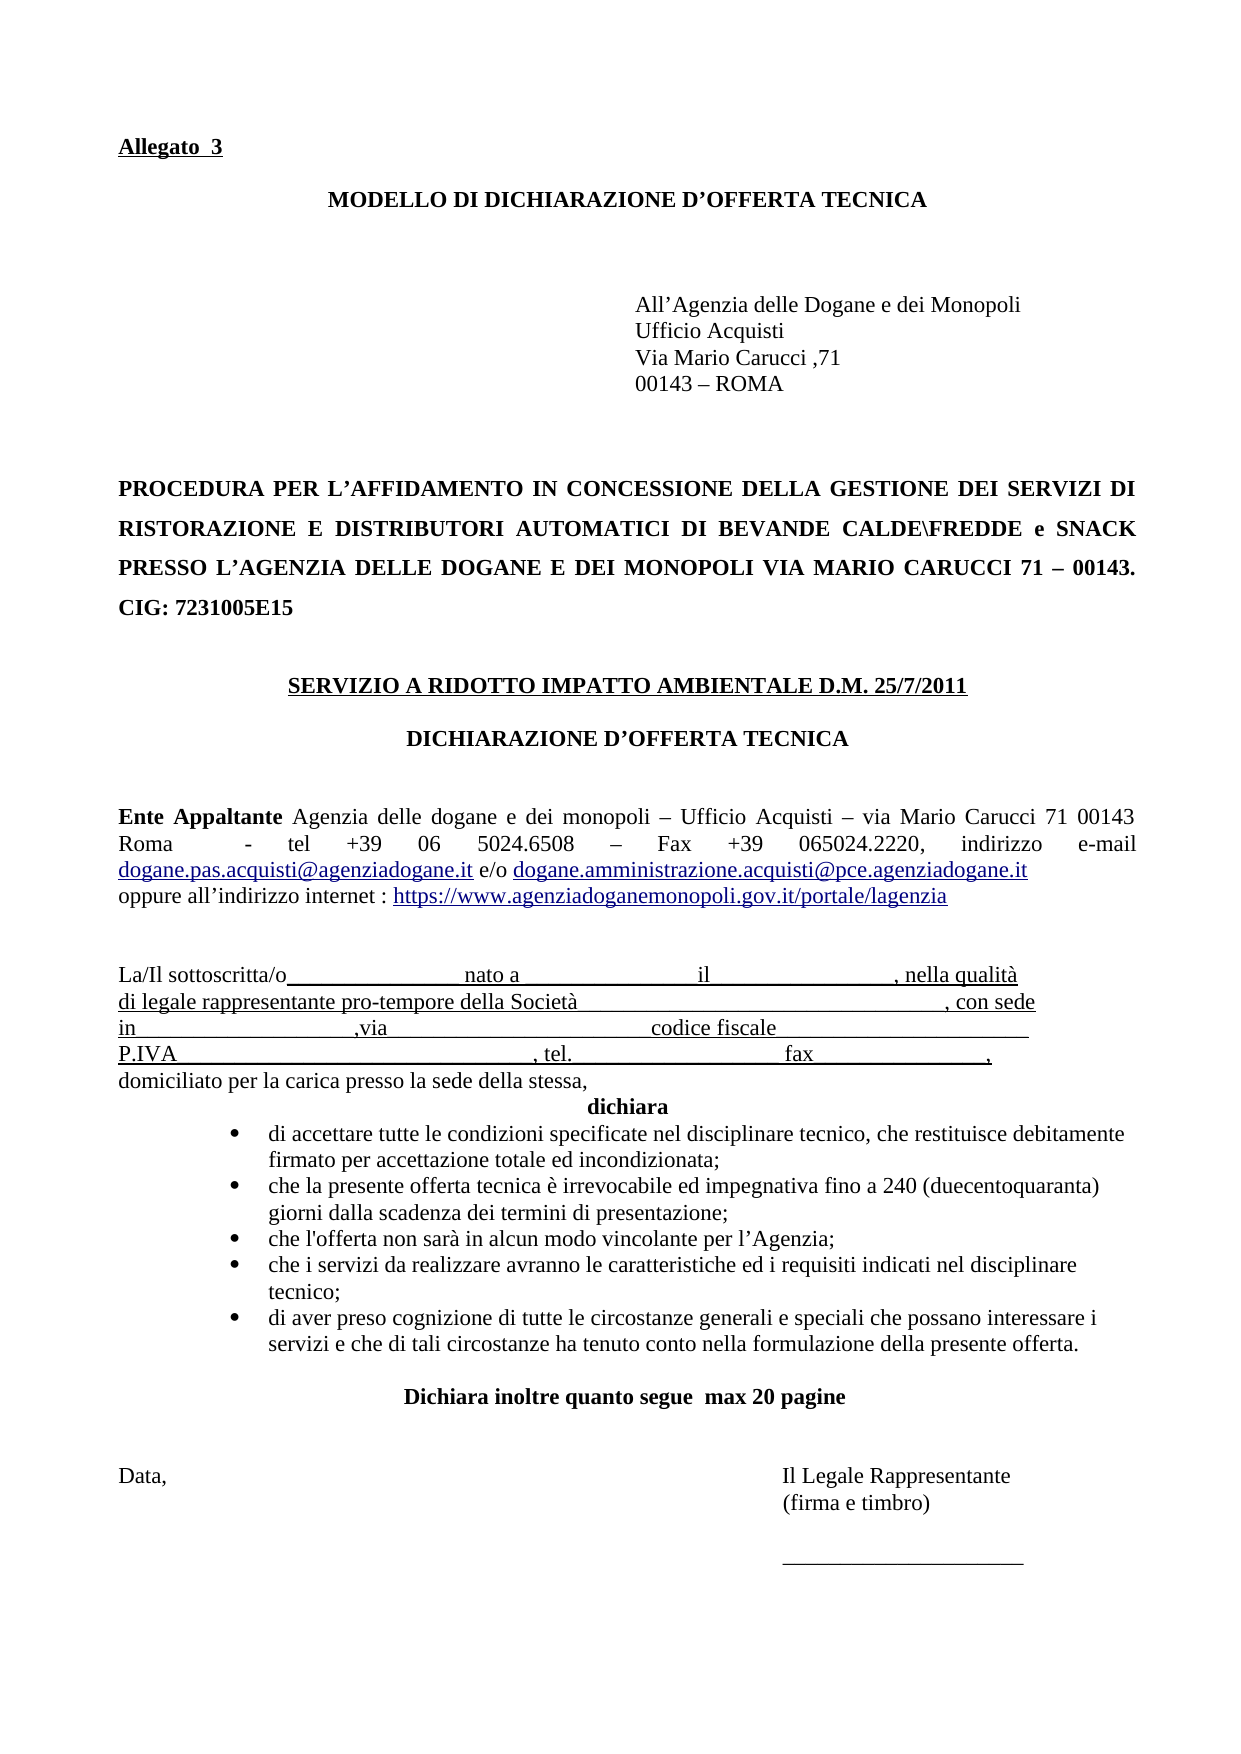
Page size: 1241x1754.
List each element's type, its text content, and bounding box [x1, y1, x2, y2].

text Ufficio Acquisti [635, 317, 1137, 344]
text _____________________ [118, 1541, 1137, 1568]
list di aver preso cognizione di tutte le circostanze generali e speciali che possano interessare i servizi e che di tali circostanze ha tenuto conto nella formulazione della presente offerta. [231, 1304, 1137, 1357]
text SERVIZIO A RIDOTTO IMPATTO AMBIENTALE D.M. 25/7/2011 [118, 672, 1137, 699]
text Ente Appaltante Agenzia delle dogane e dei monopoli – Ufficio Acquisti – via Mario Carucci 71 00143 Roma - tel +39 06 5024.6508 – Fax +39 065024.2220, indirizzo e-mail dogane.pas.acquisti@agenziadogane.it e/o dogane.amministrazione.acquisti@pce.agenziadogane.it [118, 803, 1137, 882]
text domiciliato per la carica presso la sede della stessa, [118, 1067, 1137, 1093]
text P.IVA_______________________________, tel.__________________ fax_______________, [118, 1041, 1137, 1067]
text La/Il sottoscritta/o_______________ nato a _______________il________________, nella qualità [118, 961, 1137, 988]
text DICHIARAZIONE D’OFFERTA TECNICA [118, 725, 1137, 751]
text di legale rappresentante pro-tempore della Società________________________________, con sede [118, 988, 1137, 1014]
text (firma e timbro) [118, 1488, 1137, 1515]
text All’Agenzia delle Dogane e dei Monopoli [635, 291, 1137, 317]
text dichiara [118, 1093, 1137, 1119]
text MODELLO DI DICHIARAZIONE D’OFFERTA TECNICA [118, 186, 1137, 212]
list di accettare tutte le condizioni specificate nel disciplinare tecnico, che restituisce debitamente firmato per accettazione totale ed incondizionata; [231, 1119, 1137, 1172]
text Data, Il Legale Rappresentante [118, 1462, 1137, 1488]
list che l'offerta non sarà in alcun modo vincolante per l’Agenzia; [231, 1225, 1137, 1251]
text 00143 – ROMA [635, 370, 1137, 396]
list che la presente offerta tecnica è irrevocabile ed impegnativa fino a 240 (duecentoquaranta) giorni dalla scadenza dei termini di presentazione; [231, 1172, 1137, 1225]
text Via Mario Carucci ,71 [635, 344, 1137, 370]
text oppure all’indirizzo internet : https://www.agenziadoganemonopoli.gov.it/portale/lagenzia [118, 882, 1137, 909]
text in___________________,via_______________________codice fiscale______________________ [118, 1014, 1137, 1041]
text Dichiara inoltre quanto segue max 20 pagine [118, 1383, 1137, 1409]
text PROCEDURA PER L’AFFIDAMENTO IN CONCESSIONE DELLA GESTIONE DEI SERVIZI DI RISTORAZIONE E DISTRIBUTORI AUTOMATICI DI BEVANDE CALDE\FREDDE e SNACK PRESSO L’AGENZIA DELLE DOGANE E DEI MONOPOLI VIA MARIO CARUCCI 71 – 00143. CIG: 7231005E15 [118, 476, 1137, 620]
list che i servizi da realizzare avranno le caratteristiche ed i requisiti indicati nel disciplinare tecnico; [231, 1251, 1137, 1304]
text Allegato 3 [118, 133, 1137, 159]
